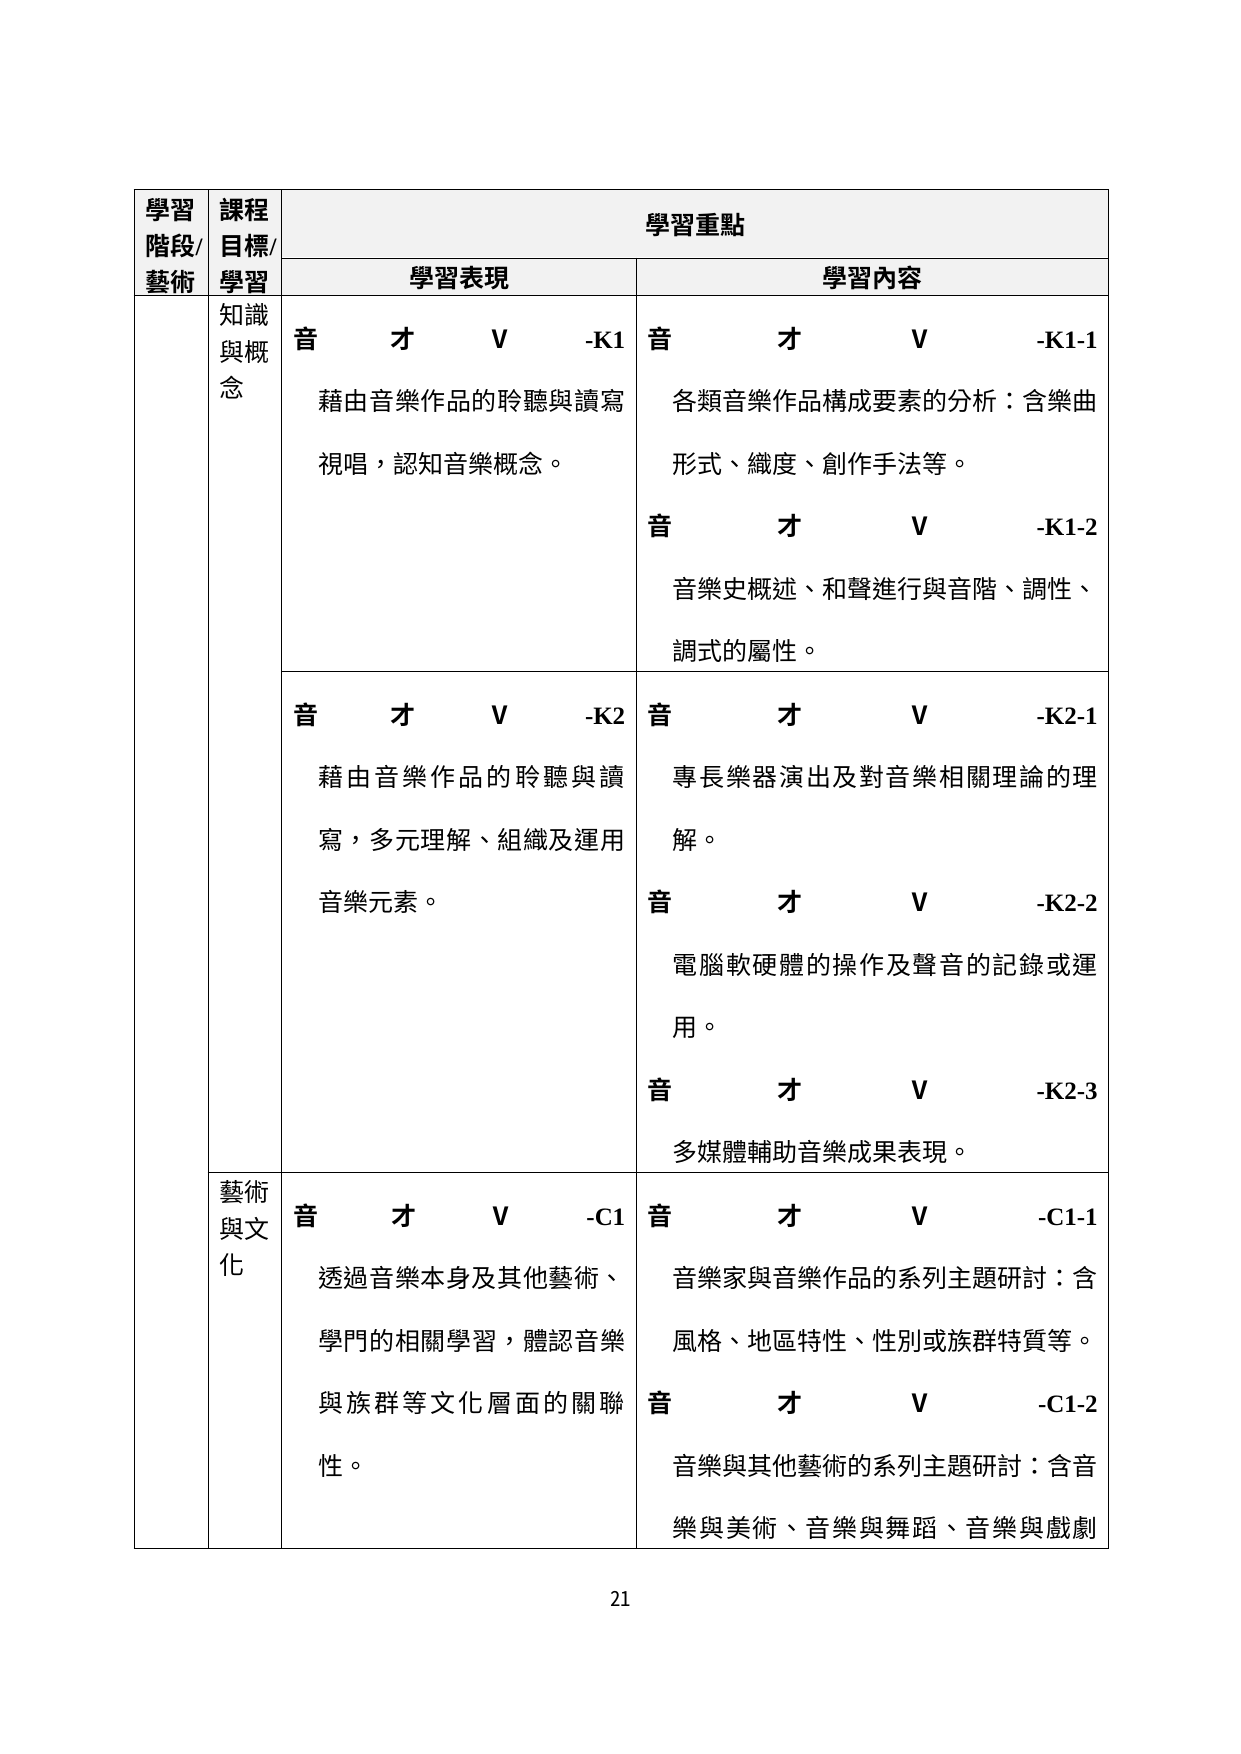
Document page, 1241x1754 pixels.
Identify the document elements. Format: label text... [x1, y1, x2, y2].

table_header 學習階段/藝術專長 [135, 190, 208, 295]
table_cell [135, 296, 208, 1548]
table_cell 知識與概念 [209, 296, 281, 1172]
table_header 學習重點 [282, 190, 1108, 257]
table_cell 音才Ⅴ-C1-1 音樂家與音樂作品的系列主題研討：含風格、地區特性、性別或族群特質等。 音才Ⅴ-C1-2 音樂與其他藝術的系列主題研討：含音樂與美術、音樂與舞蹈、音樂與戲劇 [637, 1173, 1108, 1548]
table_cell 音才Ⅴ-K1-1 各類音樂作品構成要素的分析：含樂曲形式、織度、創作手法等。 音才Ⅴ-K1-2 音樂史概述、和聲進行與音階、調性、調式的屬性。 [637, 296, 1108, 671]
table_cell 音才Ⅴ-K2 藉由音樂作品的聆聽與讀寫，多元理解、組織及運用音樂元素。 [282, 672, 636, 1172]
table_header 課程目標/學習構面 [209, 190, 281, 295]
table_cell 音才Ⅴ-K1 藉由音樂作品的聆聽與讀寫視唱，認知音樂概念。 [282, 296, 636, 671]
table_cell 學習表現 [282, 259, 636, 295]
table_cell 藝術與文化 [209, 1173, 281, 1548]
table_cell 學習內容 [637, 259, 1108, 295]
table_cell 音才Ⅴ-K2-1 專長樂器演出及對音樂相關理論的理解。 音才Ⅴ-K2-2 電腦軟硬體的操作及聲音的記錄或運用。 音才Ⅴ-K2-3 多媒體輔助音樂成果表現。 [637, 672, 1108, 1172]
table_cell 音才Ⅴ-C1 透過音樂本身及其他藝術、學門的相關學習，體認音樂與族群等文化層面的關聯性。 [282, 1173, 636, 1548]
